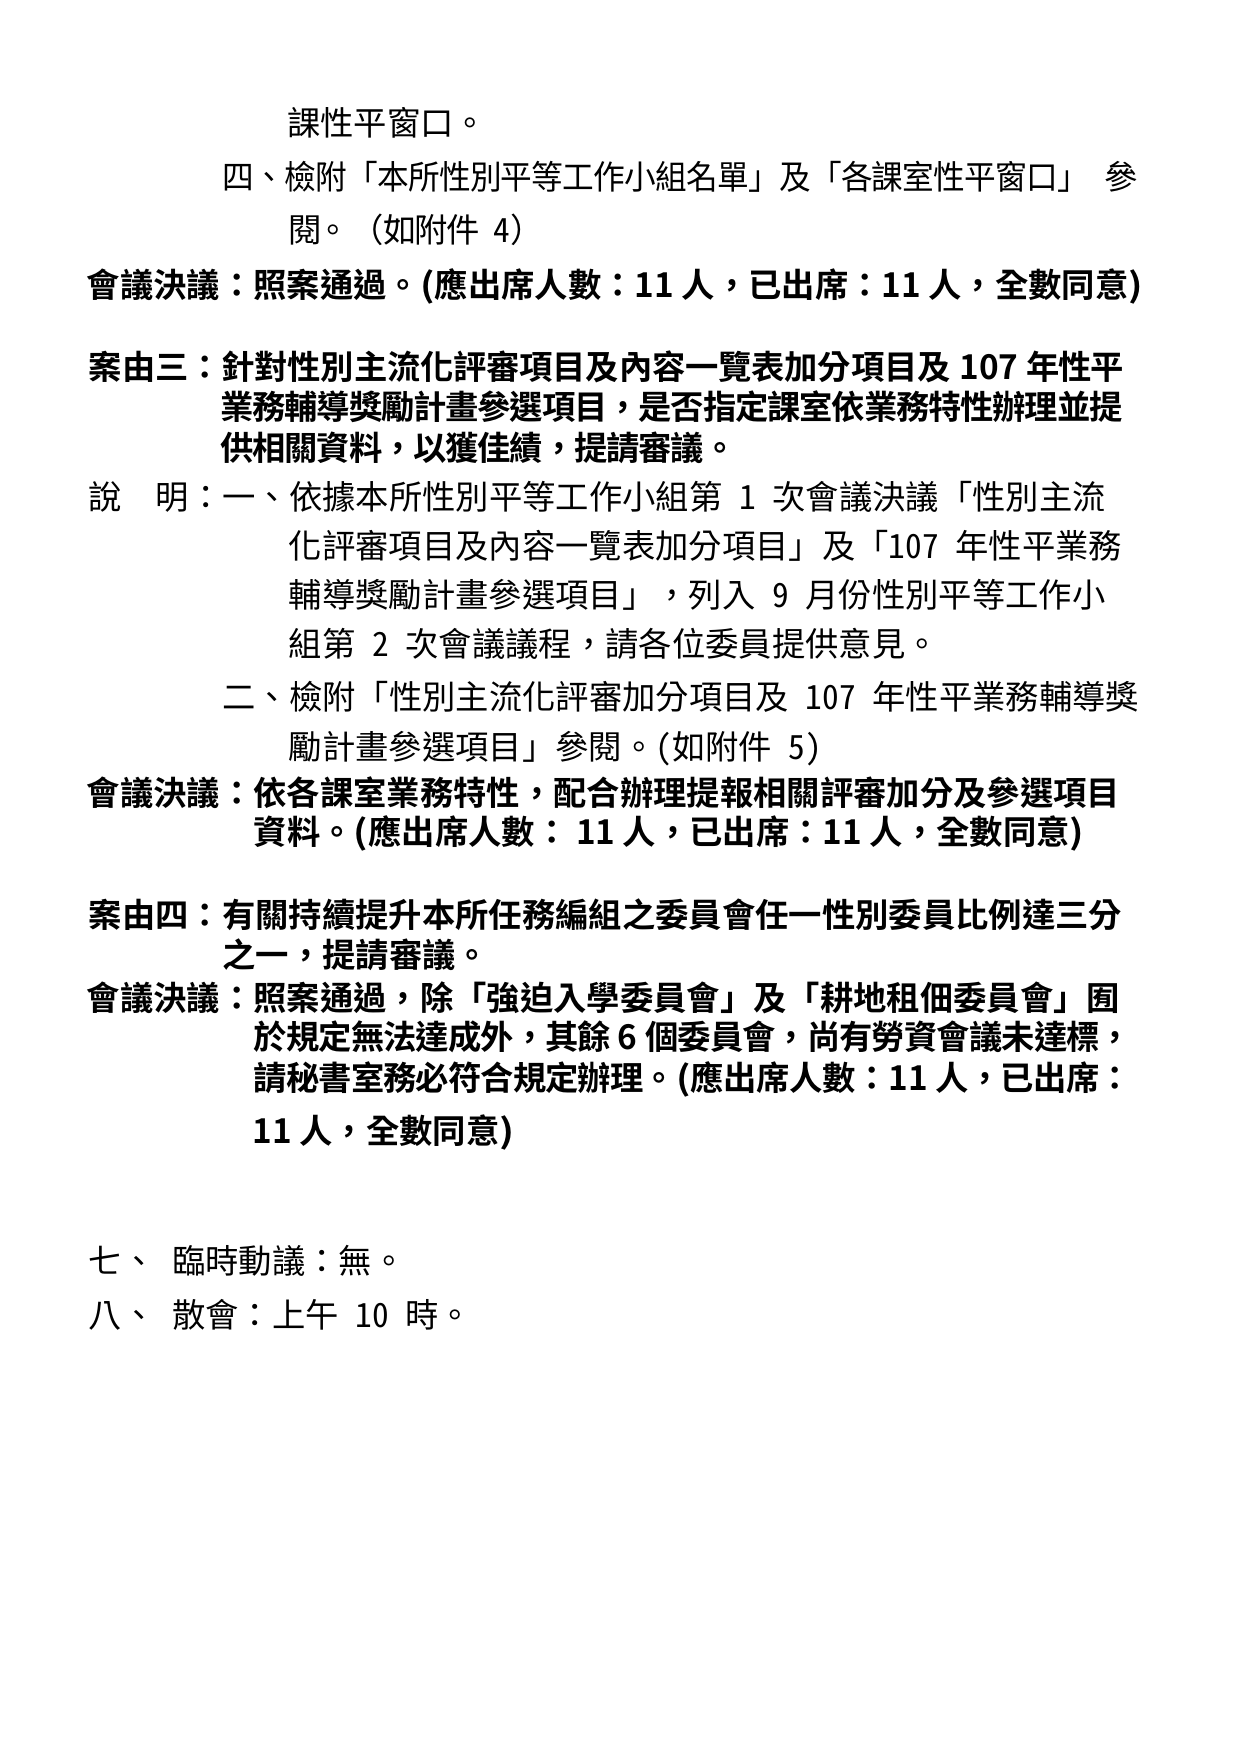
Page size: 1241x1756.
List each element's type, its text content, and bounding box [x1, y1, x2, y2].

text 八、 散會：上午 10 時。 [89, 1289, 1163, 1337]
subtitle 會議決議：照案通過。(應出席人數：11 人，已出席：11 人，全數同意) [87, 258, 1163, 308]
text 會議決議：照案通過，除「強迫入學委員會」及「耕地租佃委員會」囿於規定無法達成外，其餘 6 個委員會，尚有勞資會議未達標， 請秘書室務必符合規定辦理。(應出席人數：11 人，已出席： [87, 977, 1143, 1100]
text 說 明：一、依據本所性別平等工作小組第 1 次會議決議「性別主流化評審項目及內容一覽表加分項目」及「107 年性平業務輔導獎勵計畫參選項目」，列入 9 月份性別平等工作小組第 2 次會議議程，請各位委員提供意見。 [89, 471, 1134, 666]
text 課性平窗口。 [287, 97, 1163, 145]
text 二、檢附「性別主流化評審加分項目及 107 年性平業務輔導獎 [222, 671, 1163, 719]
text 勵計畫參選項目」參閱。(如附件 5) [289, 724, 1163, 768]
text 四、檢附「本所性別平等工作小組名單」及「各課室性平窗口」 參閱。（如附件 4） [222, 151, 1151, 252]
text 案由三：針對性別主流化評審項目及內容一覽表加分項目及 107 年性平業務輔導獎勵計畫參選項目，是否指定課室依業務特性辦理並提供相關資料，以獲佳績，提請審議。 [89, 347, 1124, 470]
text 七、 臨時動議：無。 [89, 1235, 1163, 1283]
subtitle 會議決議：依各課室業務特性，配合辦理提報相關評審加分及參選項目資料。(應出席人數： 11 人，已出席：11 人，全數同意) [87, 772, 1122, 854]
text 案由四：有關持續提升本所任務編組之委員會任一性別委員比例達三分之一，提請審議。 [89, 895, 1123, 977]
text 11 人，全數同意) [250, 1100, 517, 1155]
